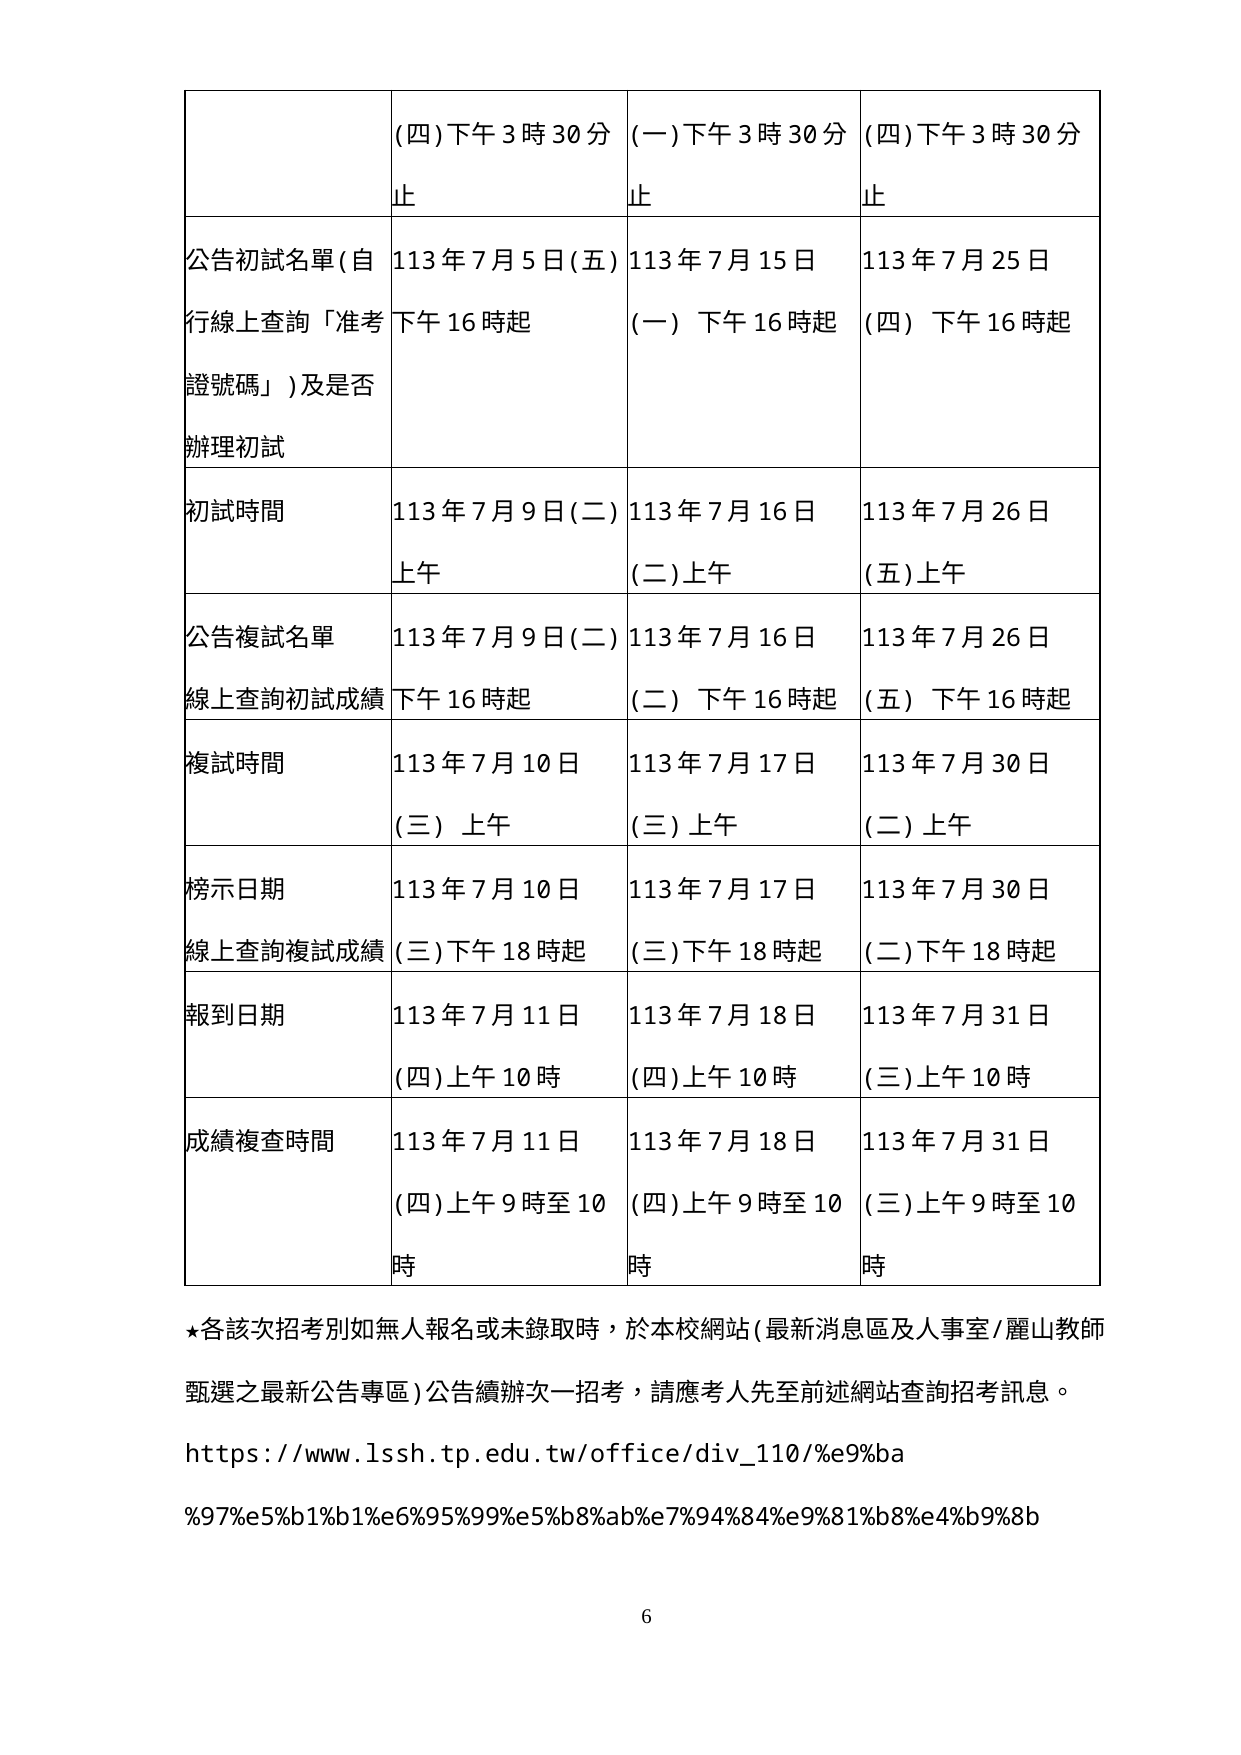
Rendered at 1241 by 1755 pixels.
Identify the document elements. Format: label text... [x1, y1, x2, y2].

table_cell [186, 91, 391, 216]
table_cell 113年7月26日(五)上午 [861, 468, 1099, 593]
table_cell 113年7月18日(四)上午10時 [628, 972, 860, 1097]
table_cell 113年7月10日(三)下午18時起 [392, 846, 627, 971]
table_cell 113年7月11日(四)上午9時至10時 [392, 1098, 627, 1285]
table_cell 113年7月31日(三)上午9時至10時 [861, 1098, 1099, 1285]
table_cell 113年7月9日(二)上午 [392, 468, 627, 593]
table_cell 113年7月17日(三) 上午 [628, 720, 860, 845]
table_cell 113年7月5日(五)下午16時起 [392, 217, 627, 467]
table_cell 113年7月17日(三)下午18時起 [628, 846, 860, 971]
table_cell 113年7月11日(四)上午10時 [392, 972, 627, 1097]
table_cell (四)下午3時30分止 [861, 91, 1099, 216]
table_cell 113年7月16日(二) 下午16時起 [628, 594, 860, 719]
table_cell 113年7月18日(四)上午9時至10時 [628, 1098, 860, 1285]
table_cell (四)下午3時30分止 [392, 91, 627, 216]
table_cell 報到日期 [186, 972, 391, 1097]
table_cell 複試時間 [186, 720, 391, 845]
table_cell 初試時間 [186, 468, 391, 593]
table_cell 榜示日期 線上查詢複試成績 [186, 846, 391, 971]
table_cell 113年7月9日(二)下午16時起 [392, 594, 627, 719]
table_cell 113年7月25日(四) 下午16時起 [861, 217, 1099, 467]
table_cell 公告複試名單 線上查詢初試成績 [186, 594, 391, 719]
table_cell 113年7月26日(五) 下午16時起 [861, 594, 1099, 719]
table_cell 113年7月30日(二)下午18時起 [861, 846, 1099, 971]
table_cell 113年7月15日(一) 下午16時起 [628, 217, 860, 467]
table_cell 成績複查時間 [186, 1098, 391, 1285]
table_cell 113年7月10日(三) 上午 [392, 720, 627, 845]
text ★各該次招考別如無人報名或未錄取時，於本校網站(最新消息區及人事室/麗山教師甄選之最新公告專區)公告續辦次一招考，請應考人先至前述網站查詢招考訊息。https://www.lssh.tp.edu.tw/office/div_110/%e9%ba%97%e5%b1%b1%e6%95%99%e5%b8%ab%e7%94%84%e9%81%b8%e4%b9%8b [185, 1286, 1107, 1536]
table_cell (一)下午3時30分止 [628, 91, 860, 216]
table_cell 公告初試名單(自行線上查詢「准考證號碼」)及是否辦理初試 [186, 217, 391, 467]
table_cell 113年7月31日(三)上午10時 [861, 972, 1099, 1097]
table_cell 113年7月16日(二)上午 [628, 468, 860, 593]
table_cell 113年7月30日(二) 上午 [861, 720, 1099, 845]
